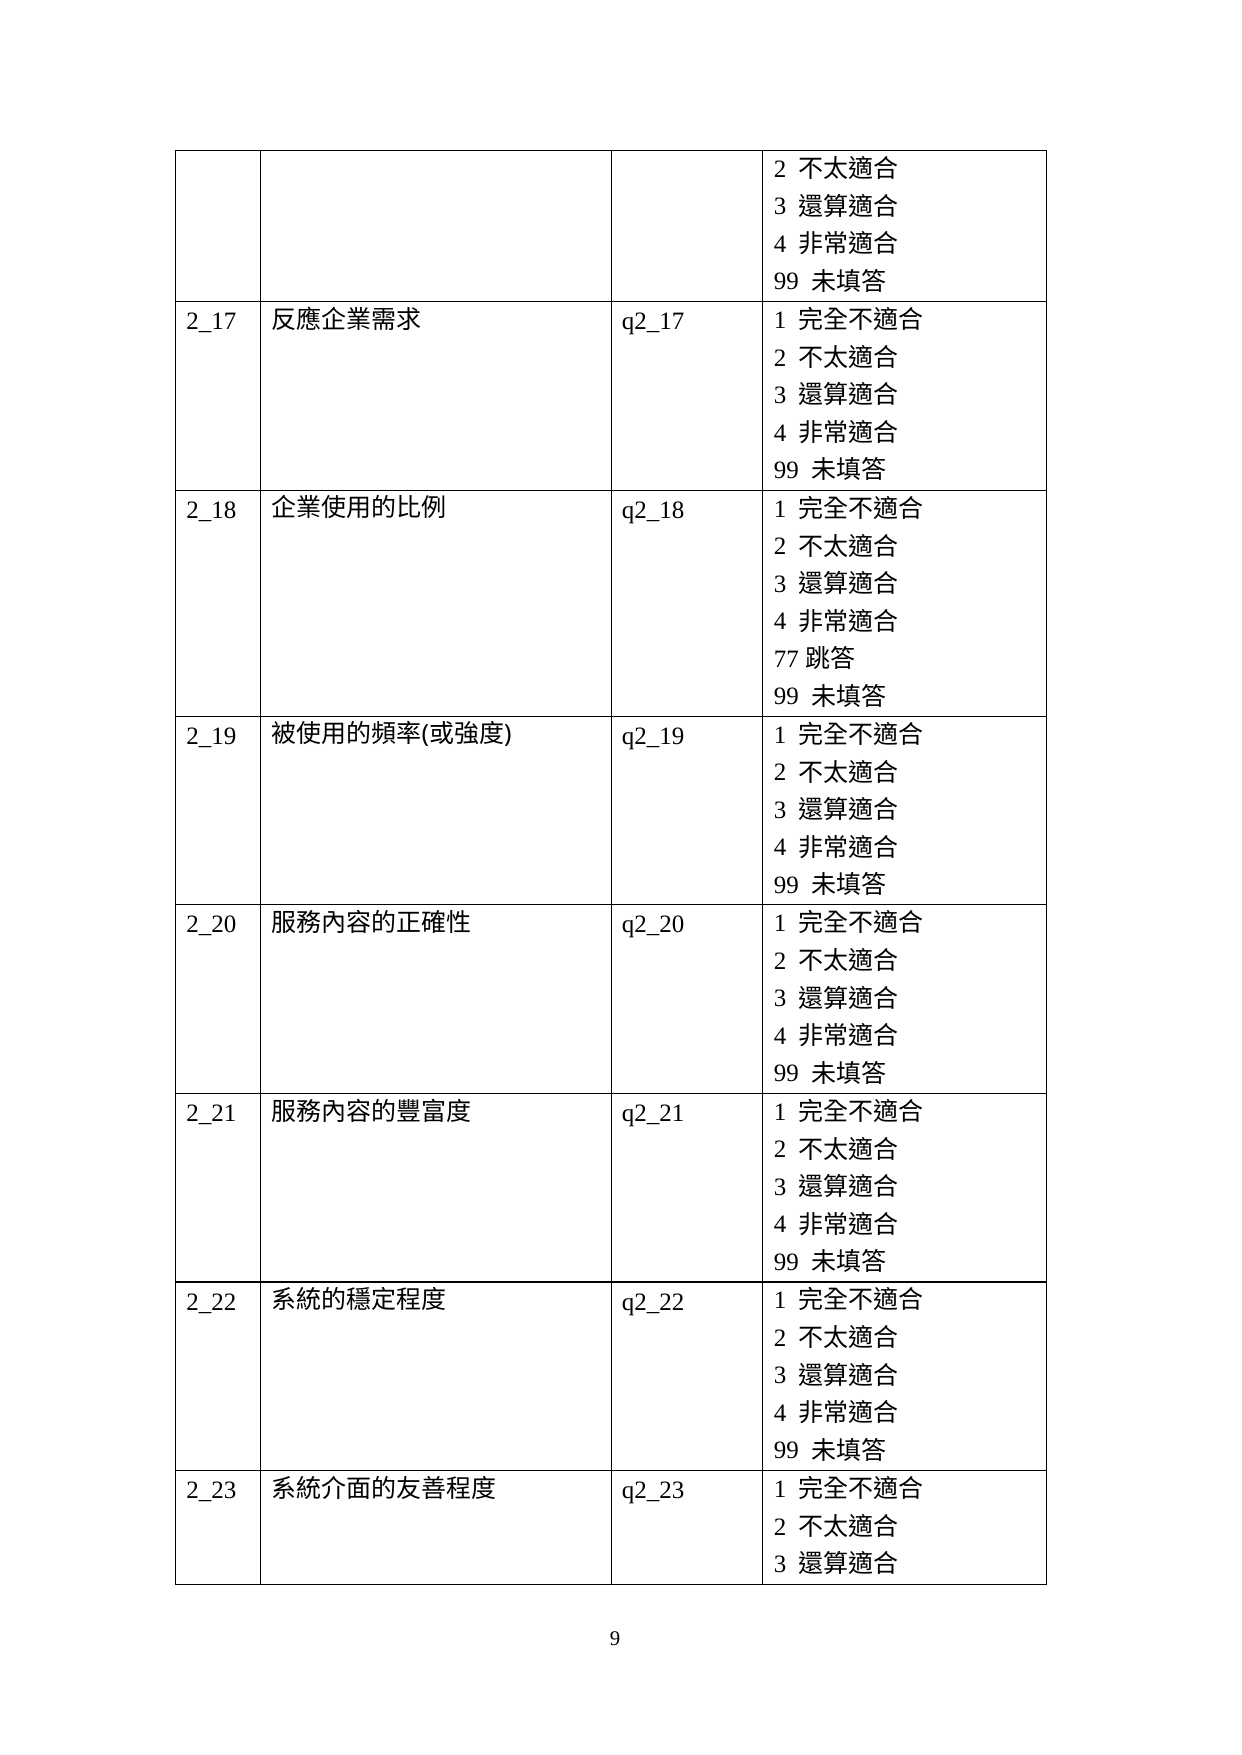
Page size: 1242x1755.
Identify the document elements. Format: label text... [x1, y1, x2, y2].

table_cell 1 完全不適合 2 不太適合 3 還算適合 4 非常適合 99 未填答 [763, 905, 1046, 1093]
table_cell 2_21 [176, 1094, 260, 1281]
table_cell 2_23 [176, 1471, 260, 1583]
table_cell 服務內容的豐富度 [261, 1094, 611, 1281]
table_cell q2_18 [612, 491, 762, 716]
table_cell 1 完全不適合 2 不太適合 3 還算適合 4 非常適合 99 未填答 [763, 1283, 1046, 1470]
table_cell 系統介面的友善程度 [261, 1471, 611, 1583]
table_cell 2_20 [176, 905, 260, 1093]
table_cell 2_17 [176, 302, 260, 489]
table_cell q2_21 [612, 1094, 762, 1281]
table_cell 2_18 [176, 491, 260, 716]
table_cell q2_20 [612, 905, 762, 1093]
table_cell q2_22 [612, 1283, 762, 1470]
table_cell q2_23 [612, 1471, 762, 1583]
table_cell 1 完全不適合 2 不太適合 3 還算適合 4 非常適合 99 未填答 [763, 1094, 1046, 1281]
table_cell 服務內容的正確性 [261, 905, 611, 1093]
table_header 2 不太適合 3 還算適合 4 非常適合 99 未填答 [763, 151, 1046, 301]
table_cell 被使用的頻率(或強度) [261, 717, 611, 904]
table_cell q2_19 [612, 717, 762, 904]
table_cell 系統的穩定程度 [261, 1283, 611, 1470]
table_cell 2_22 [176, 1283, 260, 1470]
table_cell q2_17 [612, 302, 762, 489]
table_cell 反應企業需求 [261, 302, 611, 489]
table_header [261, 151, 611, 301]
table_cell 1 完全不適合 2 不太適合 3 還算適合 4 非常適合 99 未填答 [763, 302, 1046, 489]
table_header [176, 151, 260, 301]
table_cell 1 完全不適合 2 不太適合 3 還算適合 4 非常適合 77 跳答 99 未填答 [763, 491, 1046, 716]
table_cell 1 完全不適合 2 不太適合 3 還算適合 [763, 1471, 1046, 1583]
table_cell 1 完全不適合 2 不太適合 3 還算適合 4 非常適合 99 未填答 [763, 717, 1046, 904]
table_cell 企業使用的比例 [261, 491, 611, 716]
table_cell 2_19 [176, 717, 260, 904]
table_header [612, 151, 762, 301]
